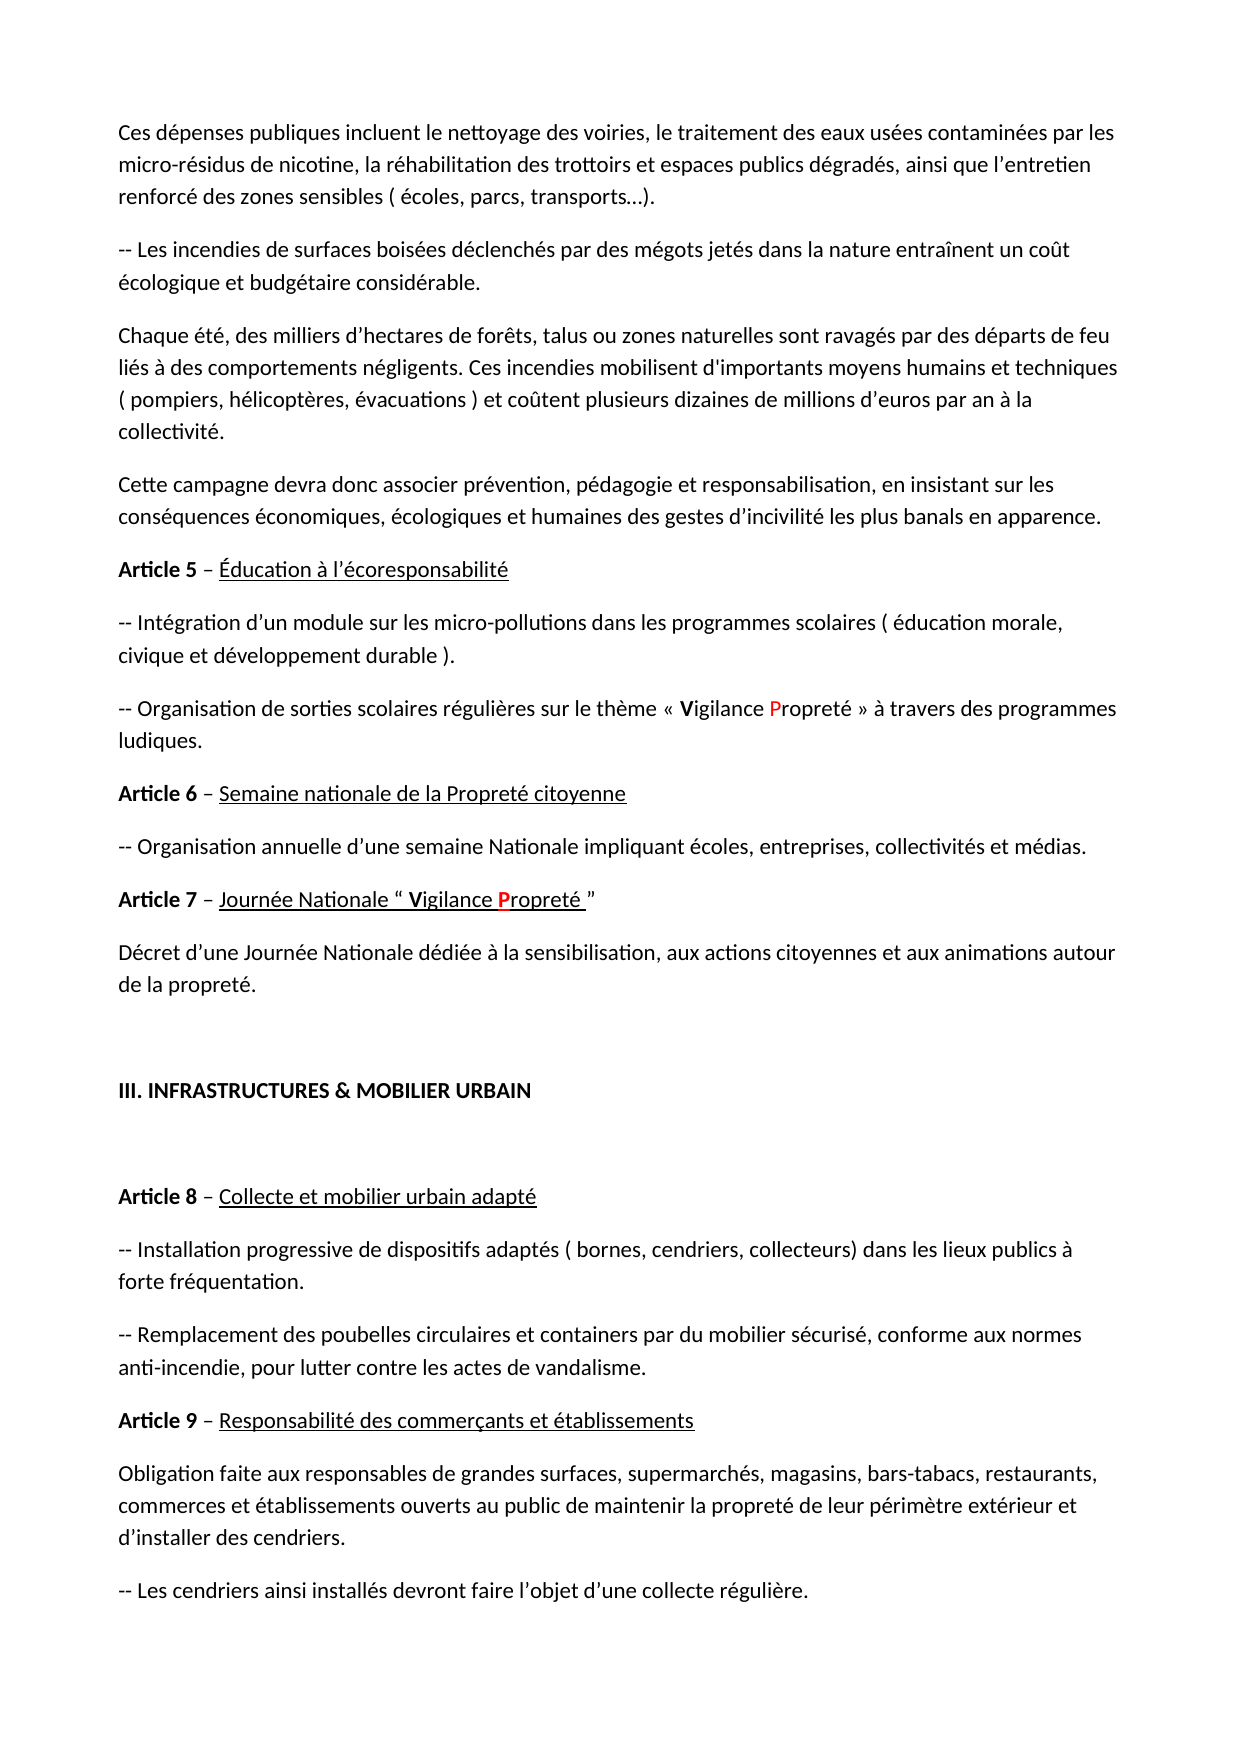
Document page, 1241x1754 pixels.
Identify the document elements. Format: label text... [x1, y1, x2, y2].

text Article 7 – Journée Nationale “ Vigilance Propreté ” [118, 885, 1122, 913]
text Chaque été, des milliers d’hectares de forêts, talus ou zones naturelles sont ravagés par des départs de feu liés à des comportements négligents. Ces incendies mobilisent d'importants moyens humains et techniques ( pompiers, hélicoptères, évacuations ) et coûtent plusieurs dizaines de millions d’euros par an à la collectivité. [118, 321, 1122, 445]
text Obligation faite aux responsables de grandes surfaces, supermarchés, magasins, bars-tabacs, restaurants, commerces et établissements ouverts au public de maintenir la propreté de leur périmètre extérieur et d’installer des cendriers. [118, 1459, 1122, 1551]
text -- Installation progressive de dispositifs adaptés ( bornes, cendriers, collecteurs) dans les lieux publics à forte fréquentation. [118, 1235, 1122, 1296]
text Article 9 – Responsabilité des commerçants et établissements [118, 1406, 1122, 1434]
text Cette campagne devra donc associer prévention, pédagogie et responsabilisation, en insistant sur les conséquences économiques, écologiques et humaines des gestes d’incivilité les plus banals en apparence. [118, 470, 1122, 531]
text -- Organisation annuelle d’une semaine Nationale impliquant écoles, entreprises, collectivités et médias. [118, 832, 1122, 860]
text Article 6 – Semaine nationale de la Propreté citoyenne [118, 779, 1122, 807]
text Article 8 – Collecte et mobilier urbain adapté [118, 1182, 1122, 1210]
text -- Organisation de sorties scolaires régulières sur le thème « Vigilance Propreté » à travers des programmes ludiques. [118, 694, 1122, 754]
text Article 5 – Éducation à l’écoresponsabilité [118, 556, 1122, 583]
text -- Remplacement des poubelles circulaires et containers par du mobilier sécurisé, conforme aux normes anti-incendie, pour lutter contre les actes de vandalisme. [118, 1321, 1122, 1381]
text Ces dépenses publiques incluent le nettoyage des voiries, le traitement des eaux usées contaminées par les micro-résidus de nicotine, la réhabilitation des trottoirs et espaces publics dégradés, ainsi que l’entretien renforcé des zones sensibles ( écoles, parcs, transports…). [118, 118, 1122, 211]
text III. INFRASTRUCTURES & MOBILIER URBAIN [118, 1076, 1122, 1104]
text -- Les incendies de surfaces boisées déclenchés par des mégots jetés dans la nature entraînent un coût écologique et budgétaire considérable. [118, 236, 1122, 296]
text -- Intégration d’un module sur les micro-pollutions dans les programmes scolaires ( éducation morale, civique et développement durable ). [118, 608, 1122, 669]
text Décret d’une Journée Nationale dédiée à la sensibilisation, aux actions citoyennes et aux animations autour de la propreté. [118, 938, 1122, 998]
text -- Les cendriers ainsi installés devront faire l’objet d’une collecte régulière. [118, 1576, 1122, 1604]
